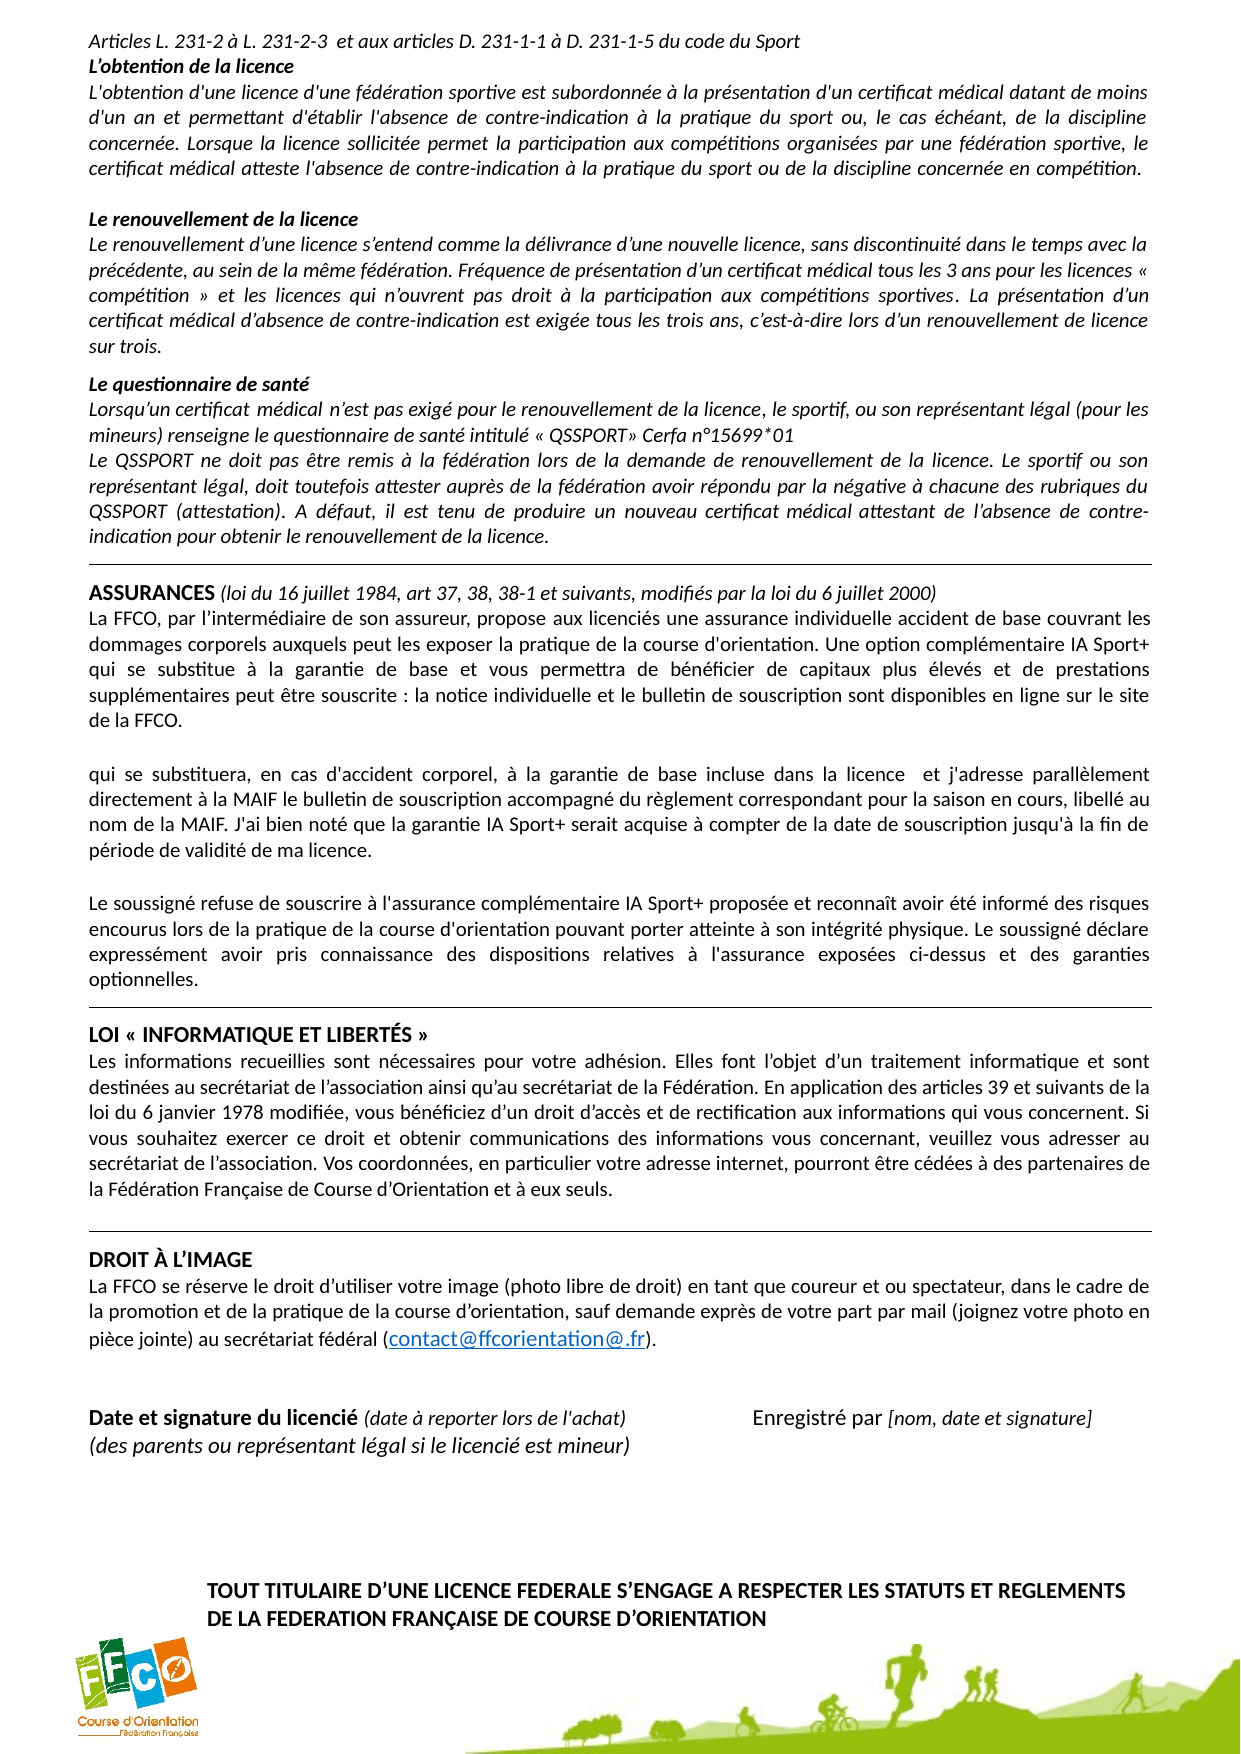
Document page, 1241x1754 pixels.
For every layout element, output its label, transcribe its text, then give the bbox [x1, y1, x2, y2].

text Le questionnaire de santé [89, 371, 1152, 397]
text Droit à l’image [89, 1245, 1152, 1273]
text (des parents ou représentant légal si le licencié est mineur) [89, 1431, 1152, 1459]
text L’obtention de la licence [89, 53, 1152, 79]
text Date et signature du licencié (date à reporter lors de l'achat) Enregistré par [nom, date et signature] [89, 1403, 1152, 1431]
text TOUT TITULAIRE D’UNE LICENCE FEDERALE S’ENGAGE A RESPECTER LES STATUTS ET REGLEMENTS DE LA FEDERATION FRANÇAISE DE COURSE D’ORIENTATION [207, 1576, 1152, 1632]
text Lorsqu’un certificat médical n’est pas exigé pour le renouvellement de la licence, le sportif, ou son représentant légal (pour les mineurs) renseigne le questionnaire de santé intitulé « QSSPORT» Cerfa n°15699*01 [89, 397, 1152, 447]
text La FFCO, par l’intermédiaire de son assureur, propose aux licenciés une assurance individuelle accident de base couvrant les dommages corporels auxquels peut les exposer la pratique de la course d'orientation. Une option complémentaire IA Sport+ qui se substitue à la garantie de base et vous permettra de bénéficier de capitaux plus élevés et de prestations supplémentaires peut être souscrite : la notice individuelle et le bulletin de souscription sont disponibles en ligne sur le site de la FFCO. [89, 606, 1152, 733]
text Le renouvellement de la licence [89, 206, 1152, 231]
text Articles L. 231-2 à L. 231-2-3 et aux articles D. 231-1-1 à D. 231-1-5 du code du Sport [89, 28, 1152, 53]
text Le QSSPORT ne doit pas être remis à la fédération lors de la demande de renouvellement de la licence. Le sportif ou son représentant légal, doit toutefois attester auprès de la fédération avoir répondu par la négative à chacune des rubriques du QSSPORT (attestation). A défaut, il est tenu de produire un nouveau certificat médical attestant de l’absence de contre-indication pour obtenir le renouvellement de la licence. [89, 447, 1152, 549]
text Le soussigné refuse de souscrire à l'assurance complémentaire IA Sport+ proposée et reconnaît avoir été informé des risques encourus lors de la pratique de la course d'orientation pouvant porter atteinte à son intégrité physique. Le soussigné déclare expressément avoir pris connaissance des dispositions relatives à l'assurance exposées ci-dessus et des garanties optionnelles. [89, 890, 1152, 992]
text qui se substituera, en cas d'accident corporel, à la garantie de base incluse dans la licence et j'adresse parallèlement directement à la MAIF le bulletin de souscription accompagné du règlement correspondant pour la saison en cours, libellé au nom de la MAIF. J'ai bien noté que la garantie IA Sport+ serait acquise à compter de la date de souscription jusqu'à la fin de période de validité de ma licence. [89, 761, 1152, 862]
text L'obtention d'une licence d'une fédération sportive est subordonnée à la présentation d'un certificat médical datant de moins d'un an et permettant d'établir l'absence de contre-indication à la pratique du sport ou, le cas échéant, de la discipline concernée. Lorsque la licence sollicitée permet la participation aux compétitions organisées par une fédération sportive, le certificat médical atteste l'absence de contre-indication à la pratique du sport ou de la discipline concernée en compétition. [89, 79, 1152, 206]
text Les informations recueillies sont nécessaires pour votre adhésion. Elles font l’objet d’un traitement informatique et sont destinées au secrétariat de l’association ainsi qu’au secrétariat de la Fédération. En application des articles 39 et suivants de la loi du 6 janvier 1978 modifiée, vous bénéficiez d’un droit d’accès et de rectification aux informations qui vous concernent. Si vous souhaitez exercer ce droit et obtenir communications des informations vous concernant, veuillez vous adresser au secrétariat de l’association. Vos coordonnées, en particulier votre adresse internet, pourront être cédées à des partenaires de la Fédération Française de Course d’Orientation et à eux seuls. [89, 1049, 1152, 1201]
text Le renouvellement d’une licence s’entend comme la délivrance d’une nouvelle licence, sans discontinuité dans le temps avec la précédente, au sein de la même fédération. Fréquence de présentation d’un certificat médical tous les 3 ans pour les licences « compétition » et les licences qui n’ouvrent pas droit à la participation aux compétitions sportives. La présentation d’un certificat médical d’absence de contre-indication est exigée tous les trois ans, c’est-à-dire lors d’un renouvellement de licence sur trois. [89, 231, 1152, 358]
text La FFCO se réserve le droit d’utiliser votre image (photo libre de droit) en tant que coureur et ou spectateur, dans le cadre de la promotion et de la pratique de la course d’orientation, sauf demande exprès de votre part par mail (joignez votre photo en pièce jointe) au secrétariat fédéral (contact@ffcorientation@.fr). [89, 1273, 1152, 1352]
picture [75, 1637, 198, 1737]
text Assurances (loi du 16 juillet 1984, art 37, 38, 38-1 et suivants, modifiés par la loi du 6 juillet 2000) [89, 578, 1152, 606]
picture [465, 1644, 1241, 1754]
text Loi « informatique et libertés » [89, 1021, 1152, 1049]
